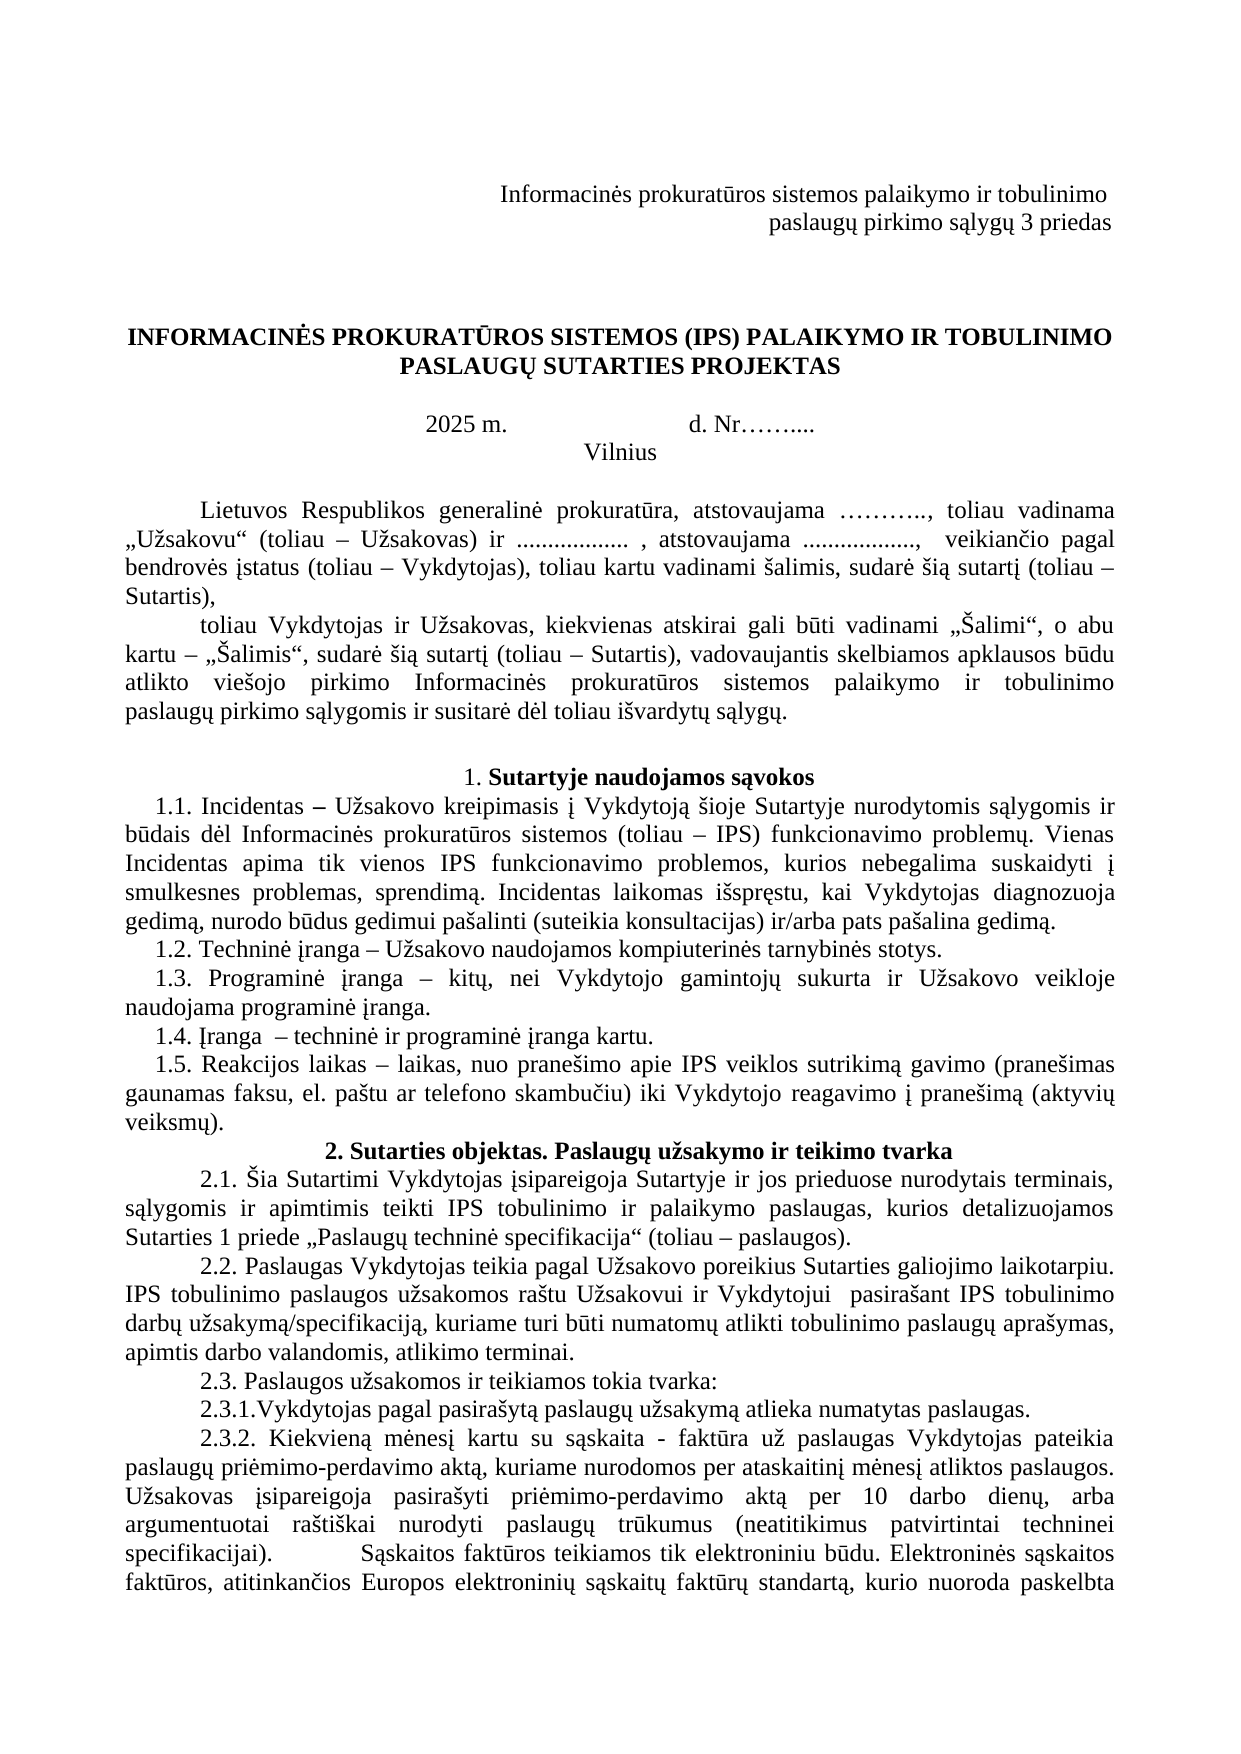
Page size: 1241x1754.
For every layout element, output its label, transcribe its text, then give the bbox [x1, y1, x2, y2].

list 2.1. Šia Sutartimi Vykdytojas įsipareigoja Sutartyje ir jos prieduose nurodytais terminais, sąlygomis ir apimtimis teikti IPS tobulinimo ir palaikymo paslaugas, kurios detalizuojamos Sutarties 1 priede „Paslaugų techninė specifikacija“ (toliau – paslaugos). [125, 1164, 1115, 1251]
text Vilnius [125, 437, 1115, 466]
list 1.2. Techninė įranga – Užsakovo naudojamos kompiuterinės tarnybinės stotys. [125, 934, 1115, 963]
text paslaugų pirkimo sąlygų 3 priedas [125, 207, 1115, 236]
list 2.3.2. Kiekvieną mėnesį kartu su sąskaita - faktūra už paslaugas Vykdytojas pateikia paslaugų priėmimo-perdavimo aktą, kuriame nurodomos per ataskaitinį mėnesį atliktos paslaugos. Užsakovas įsipareigoja pasirašyti priėmimo-perdavimo aktą per 10 darbo dienų, arba argumentuotai raštiškai nurodyti paslaugų trūkumus (neatitikimus patvirtintai techninei specifikacijai). Sąskaitos faktūros teikiamos tik elektroniniu būdu. Elektroninės sąskaitos faktūros, atitinkančios Europos elektroninių sąskaitų faktūrų standartą, kurio nuoroda paskelbta [125, 1423, 1115, 1596]
list 1.3. Programinė įranga – kitų, nei Vykdytojo gamintojų sukurta ir Užsakovo veikloje naudojama programinė įranga. [125, 963, 1115, 1021]
list 2.2. Paslaugas Vykdytojas teikia pagal Užsakovo poreikius Sutarties galiojimo laikotarpiu. IPS tobulinimo paslaugos užsakomos raštu Užsakovui ir Vykdytojui pasirašant IPS tobulinimo darbų užsakymą/specifikaciją, kuriame turi būti numatomų atlikti tobulinimo paslaugų aprašymas, apimtis darbo valandomis, atlikimo terminai. [125, 1251, 1115, 1366]
text toliau Vykdytojas ir Užsakovas, kiekvienas atskirai gali būti vadinami „Šalimi“, o abu kartu – „Šalimis“, sudarė šią sutartį (toliau – Sutartis), vadovaujantis skelbiamos apklausos būdu atlikto viešojo pirkimo Informacinės prokuratūros sistemos palaikymo ir tobulinimo paslaugų pirkimo sąlygomis ir susitarė dėl toliau išvardytų sąlygų. [125, 610, 1115, 725]
text INFORMACINĖS PROKURATŪROS SISTEMOS (IPS) PALAIKYMO IR TOBULINIMO PASLAUGŲ SUTARTIES PROJEKTAS [125, 322, 1115, 380]
text Informacinės prokuratūros sistemos palaikymo ir tobulinimo [125, 179, 1115, 207]
list 2. Sutarties objektas. Paslaugų užsakymo ir teikimo tvarka [162, 1136, 1115, 1164]
text 1.1. Incidentas – Užsakovo kreipimasis į Vykdytoją šioje Sutartyje nurodytomis sąlygomis ir būdais dėl Informacinės prokuratūros sistemos (toliau – IPS) funkcionavimo problemų. Vienas Incidentas apima tik vienos IPS funkcionavimo problemos, kurios nebegalima suskaidyti į smulkesnes problemas, sprendimą. Incidentas laikomas išspręstu, kai Vykdytojas diagnozuoja gedimą, nurodo būdus gedimui pašalinti (suteikia konsultacijas) ir/arba pats pašalina gedimą. [125, 791, 1115, 934]
list 2.3. Paslaugos užsakomos ir teikiamos tokia tvarka: [125, 1366, 1115, 1394]
text 1.5. Reakcijos laikas – laikas, nuo pranešimo apie IPS veiklos sutrikimą gavimo (pranešimas gaunamas faksu, el. paštu ar telefono skambučiu) iki Vykdytojo reagavimo į pranešimą (aktyvių veiksmų). [125, 1049, 1115, 1136]
list 2.3.1.Vykdytojas pagal pasirašytą paslaugų užsakymą atlieka numatytas paslaugas. [125, 1394, 1115, 1423]
list 1. Sutartyje naudojamos sąvokos [162, 762, 1115, 791]
text 2025 m. d. Nr…….... [125, 409, 1115, 437]
text Lietuvos Respublikos generalinė prokuratūra, atstovaujama ……….., toliau vadinama „Užsakovu“ (toliau – Užsakovas) ir .................. , atstovaujama .................., veikiančio pagal bendrovės įstatus (toliau – Vykdytojas), toliau kartu vadinami šalimis, sudarė šią sutartį (toliau – Sutartis), [125, 495, 1115, 610]
list 1.4. Įranga – techninė ir programinė įranga kartu. [125, 1021, 1115, 1049]
